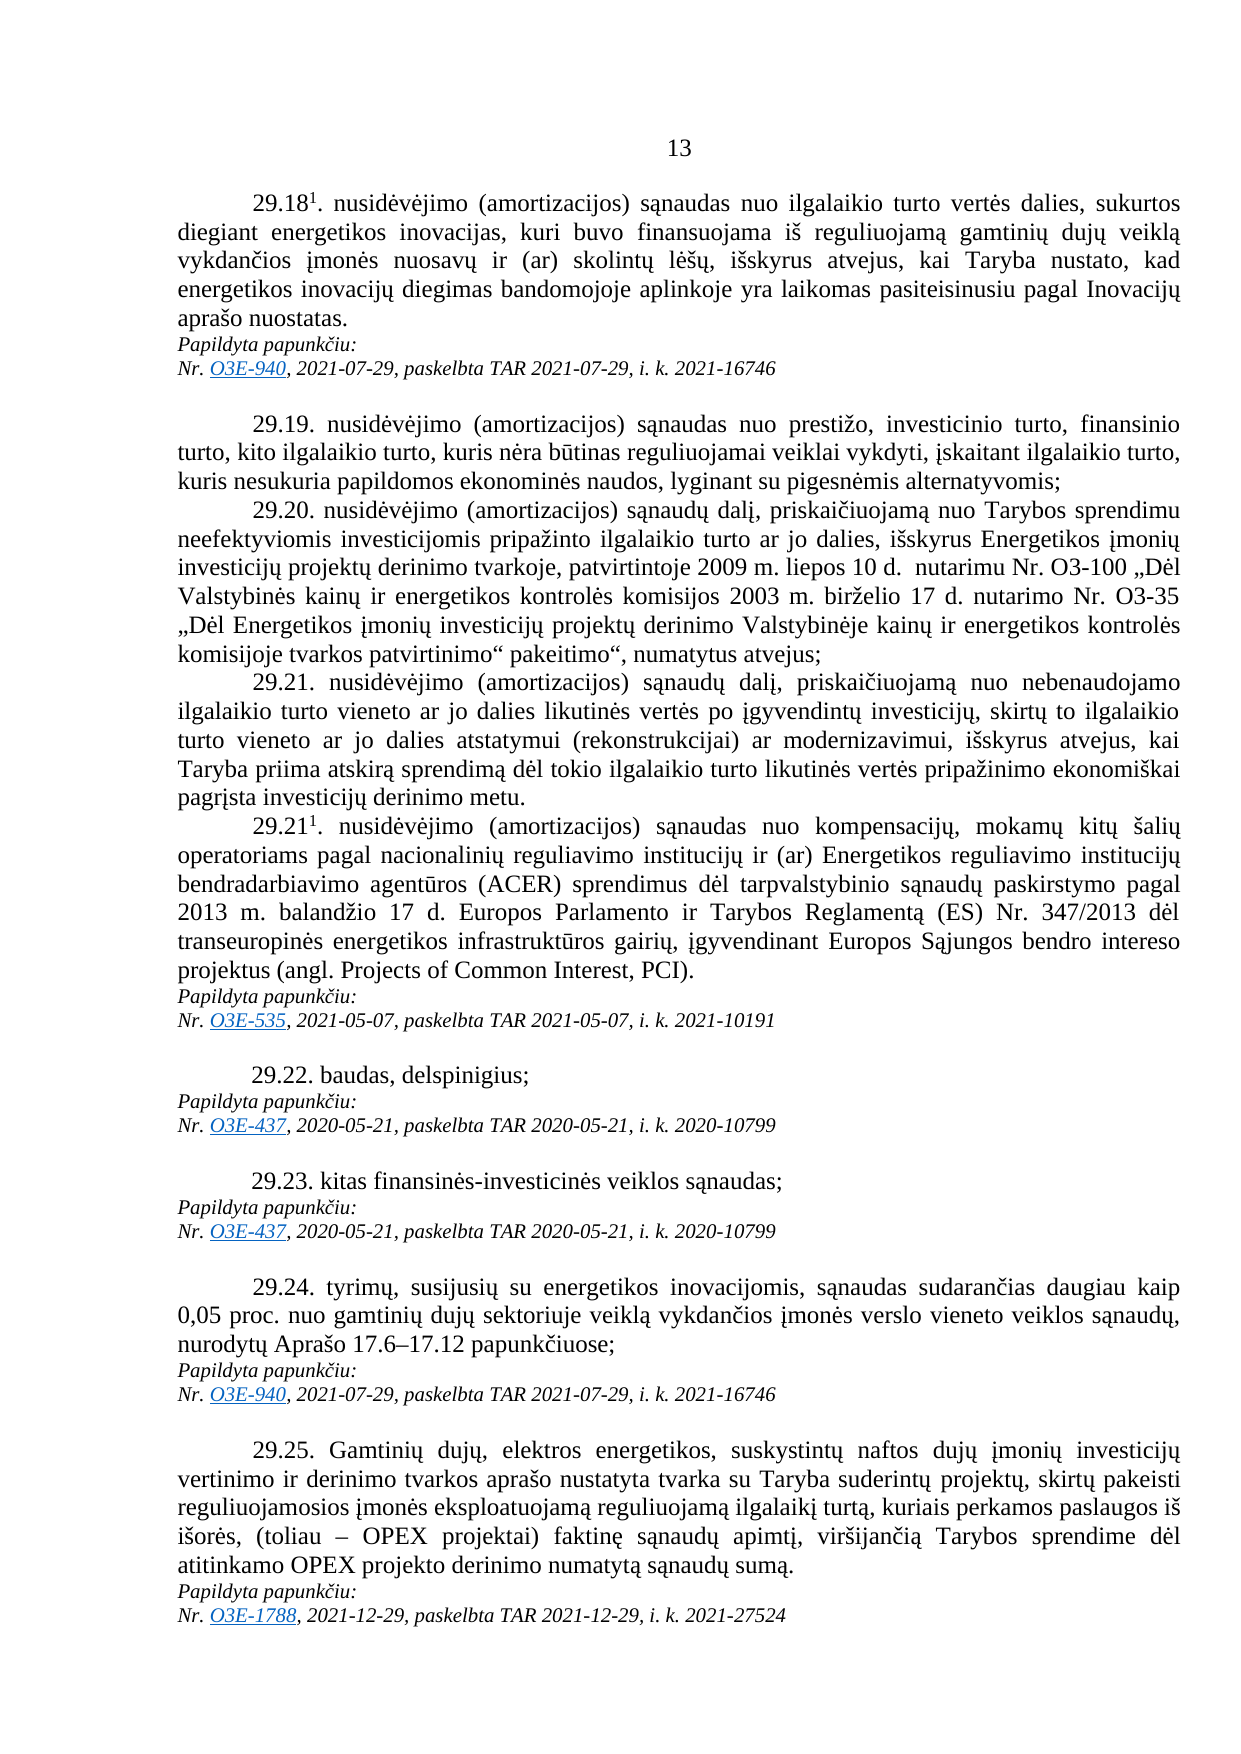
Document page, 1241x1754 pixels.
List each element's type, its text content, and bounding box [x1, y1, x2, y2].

text 29.181. nusidėvėjimo (amortizacijos) sąnaudas nuo ilgalaikio turto vertės dalies, sukurtos diegiant energetikos inovacijas, kuri buvo finansuojama iš reguliuojamą gamtinių dujų veiklą vykdančios įmonės nuosavų ir (ar) skolintų lėšų, išskyrus atvejus, kai Taryba nustato, kad energetikos inovacijų diegimas bandomojoje aplinkoje yra laikomas pasiteisinusiu pagal Inovacijų aprašo nuostatas. [177, 188, 1181, 332]
text Papildyta papunkčiu: [177, 1358, 1181, 1382]
text Nr. O3E-940, 2021-07-29, paskelbta TAR 2021-07-29, i. k. 2021-16746 [177, 356, 1181, 380]
text Nr. O3E-1788, 2021-12-29, paskelbta TAR 2021-12-29, i. k. 2021-27524 [177, 1603, 1181, 1627]
text 29.25. Gamtinių dujų, elektros energetikos, suskystintų naftos dujų įmonių investicijų vertinimo ir derinimo tvarkos aprašo nustatyta tvarka su Taryba suderintų projektų, skirtų pakeisti reguliuojamosios įmonės eksploatuojamą reguliuojamą ilgalaikį turtą, kuriais perkamos paslaugos iš išorės, (toliau – OPEX projektai) faktinę sąnaudų apimtį, viršijančią Tarybos sprendime dėl atitinkamo OPEX projekto derinimo numatytą sąnaudų sumą. [177, 1435, 1181, 1579]
text Papildyta papunkčiu: [177, 1195, 1181, 1219]
text Nr. O3E-940, 2021-07-29, paskelbta TAR 2021-07-29, i. k. 2021-16746 [177, 1382, 1181, 1406]
text 29.211. nusidėvėjimo (amortizacijos) sąnaudas nuo kompensacijų, mokamų kitų šalių operatoriams pagal nacionalinių reguliavimo institucijų ir (ar) Energetikos reguliavimo institucijų bendradarbiavimo agentūros (ACER) sprendimus dėl tarpvalstybinio sąnaudų paskirstymo pagal 2013 m. balandžio 17 d. Europos Parlamento ir Tarybos Reglamentą (ES) Nr. 347/2013 dėl transeuropinės energetikos infrastruktūros gairių, įgyvendinant Europos Sąjungos bendro intereso projektus (angl. Projects of Common Interest, PCI). [177, 811, 1181, 984]
text 29.22. baudas, delspinigius; [177, 1061, 1181, 1089]
text 29.24. tyrimų, susijusių su energetikos inovacijomis, sąnaudas sudarančias daugiau kaip 0,05 proc. nuo gamtinių dujų sektoriuje veiklą vykdančios įmonės verslo vieneto veiklos sąnaudų, nurodytų Aprašo 17.6–17.12 papunkčiuose; [177, 1272, 1181, 1358]
text Papildyta papunkčiu: [177, 1089, 1181, 1113]
text 29.19. nusidėvėjimo (amortizacijos) sąnaudas nuo prestižo, investicinio turto, finansinio turto, kito ilgalaikio turto, kuris nėra būtinas reguliuojamai veiklai vykdyti, įskaitant ilgalaikio turto, kuris nesukuria papildomos ekonominės naudos, lyginant su pigesnėmis alternatyvomis; [177, 409, 1181, 495]
text Papildyta papunkčiu: [177, 332, 1181, 356]
text Papildyta papunkčiu: [177, 984, 1181, 1008]
text Nr. O3E-535, 2021-05-07, paskelbta TAR 2021-05-07, i. k. 2021-10191 [177, 1008, 1181, 1032]
text 29.23. kitas finansinės-investicinės veiklos sąnaudas; [177, 1166, 1181, 1195]
text Nr. O3E-437, 2020-05-21, paskelbta TAR 2020-05-21, i. k. 2020-10799 [177, 1113, 1181, 1137]
text 29.21. nusidėvėjimo (amortizacijos) sąnaudų dalį, priskaičiuojamą nuo nebenaudojamo ilgalaikio turto vieneto ar jo dalies likutinės vertės po įgyvendintų investicijų, skirtų to ilgalaikio turto vieneto ar jo dalies atstatymui (rekonstrukcijai) ar modernizavimui, išskyrus atvejus, kai Taryba priima atskirą sprendimą dėl tokio ilgalaikio turto likutinės vertės pripažinimo ekonomiškai pagrįsta investicijų derinimo metu. [177, 667, 1181, 811]
text Nr. O3E-437, 2020-05-21, paskelbta TAR 2020-05-21, i. k. 2020-10799 [177, 1219, 1181, 1243]
text 29.20. nusidėvėjimo (amortizacijos) sąnaudų dalį, priskaičiuojamą nuo Tarybos sprendimu neefektyviomis investicijomis pripažinto ilgalaikio turto ar jo dalies, išskyrus Energetikos įmonių investicijų projektų derinimo tvarkoje, patvirtintoje 2009 m. liepos 10 d. nutarimu Nr. O3-100 „Dėl Valstybinės kainų ir energetikos kontrolės komisijos 2003 m. birželio 17 d. nutarimo Nr. O3-35 „Dėl Energetikos įmonių investicijų projektų derinimo Valstybinėje kainų ir energetikos kontrolės komisijoje tvarkos patvirtinimo“ pakeitimo“, numatytus atvejus; [177, 495, 1181, 667]
text Papildyta papunkčiu: [177, 1579, 1181, 1603]
